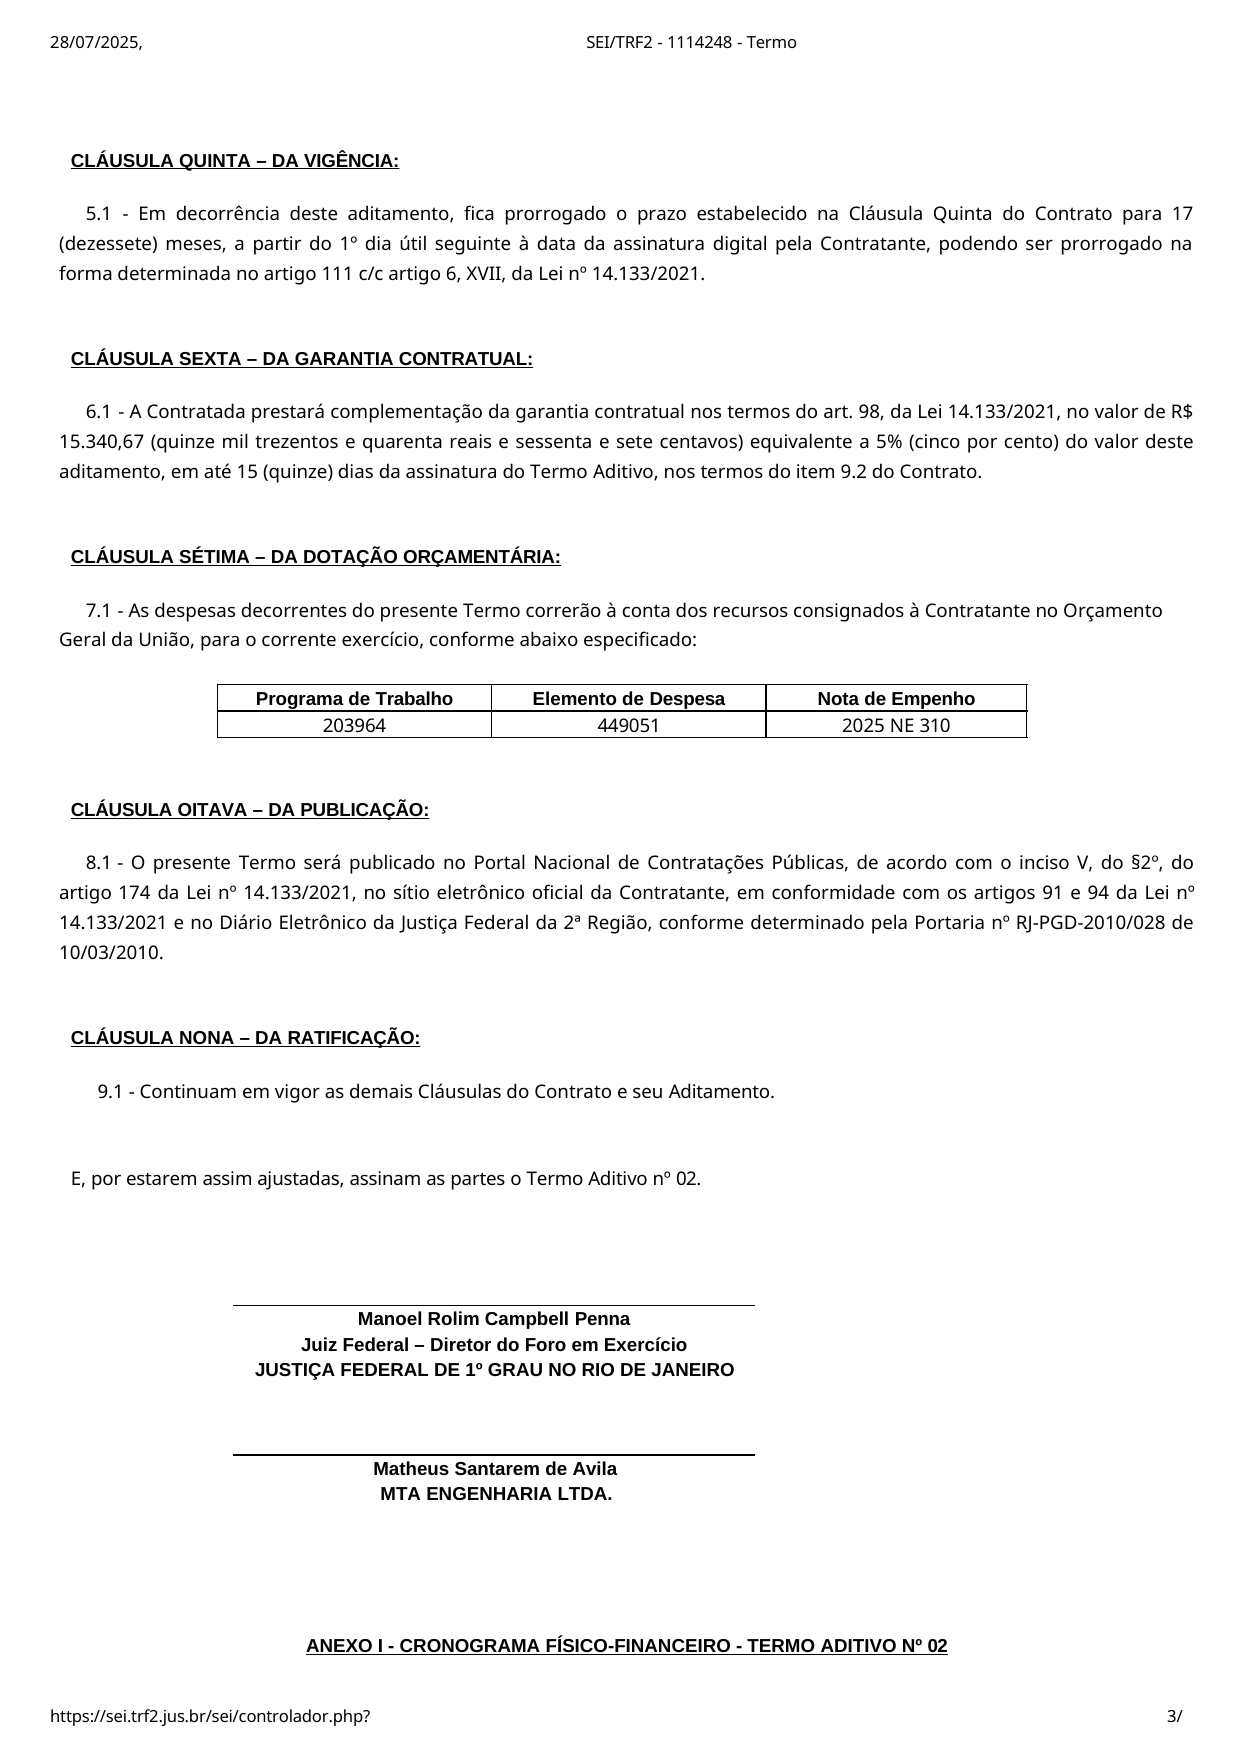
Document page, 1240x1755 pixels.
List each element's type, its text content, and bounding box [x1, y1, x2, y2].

table_header Elemento de Despesa [492, 685, 765, 710]
table_cell 449051 [492, 712, 765, 737]
text Juiz Federal – Diretor do Foro em Exercício JUSTIÇA FEDERAL DE 1º GRAU NO RIO DE JANEIRO [255, 1334, 766, 1380]
text Manoel Rolim Campbell Penna [358, 1308, 1195, 1330]
list - O presente Termo será publicado no Portal Nacional de Contratações Públicas, de acordo com o inciso V, do §2º, do artigo 174 da Lei nº 14.133/2021, no sítio eletrônico oficial da Contratante, em conformidade com os artigos 91 e 94 da Lei nº 14.133/2021 e no Diário Eletrônico da Justiça Federal da 2ª Região, conforme determinado pela Portaria nº RJ-PGD-2010/028 de 10/03/2010. [59, 850, 1195, 964]
list - Continuam em vigor as demais Cláusulas do Contrato e seu Aditamento. [97, 1078, 1195, 1103]
text E, por estarem assim ajustadas, assinam as partes o Termo Aditivo nº 02. [71, 1166, 1195, 1191]
subtitle CLÁUSULA QUINTA – DA VIGÊNCIA: [71, 149, 1195, 171]
subtitle CLÁUSULA NONA – DA RATIFICAÇÃO: [71, 1027, 1195, 1049]
list - Em decorrência deste aditamento, fica prorrogado o prazo estabelecido na Cláusula Quinta do Contrato para 17 (dezessete) meses, a partir do 1º dia útil seguinte à data da assinatura digital pela Contratante, podendo ser prorrogado na forma determinada no artigo 111 c/c artigo 6, XVII, da Lei nº 14.133/2021. [59, 200, 1195, 285]
table_cell 2025 NE 310 [767, 712, 1026, 737]
text Matheus Santarem de Avila MTA ENGENHARIA LTDA. [373, 1458, 651, 1505]
text ANEXO I - CRONOGRAMA FÍSICO-FINANCEIRO - TERMO ADITIVO Nº 02 [71, 1635, 1182, 1657]
list - As despesas decorrentes do presente Termo correrão à conta dos recursos consignados à Contratante no Orçamento Geral da União, para o corrente exercício, conforme abaixo especificado: [59, 597, 1183, 652]
subtitle CLÁUSULA SÉTIMA – DA DOTAÇÃO ORÇAMENTÁRIA: [71, 546, 1195, 568]
table_header Programa de Trabalho [218, 685, 491, 710]
subtitle CLÁUSULA SEXTA – DA GARANTIA CONTRATUAL: [71, 348, 1195, 369]
table_header Nota de Empenho [767, 685, 1026, 710]
table_cell 203964 [218, 712, 491, 737]
list - A Contratada prestará complementação da garantia contratual nos termos do art. 98, da Lei 14.133/2021, no valor de R$ 15.340,67 (quinze mil trezentos e quarenta reais e sessenta e sete centavos) equivalente a 5% (cinco por cento) do valor deste aditamento, em até 15 (quinze) dias da assinatura do Termo Aditivo, nos termos do item 9.2 do Contrato. [59, 398, 1195, 484]
subtitle CLÁUSULA OITAVA – DA PUBLICAÇÃO: [71, 799, 1195, 821]
